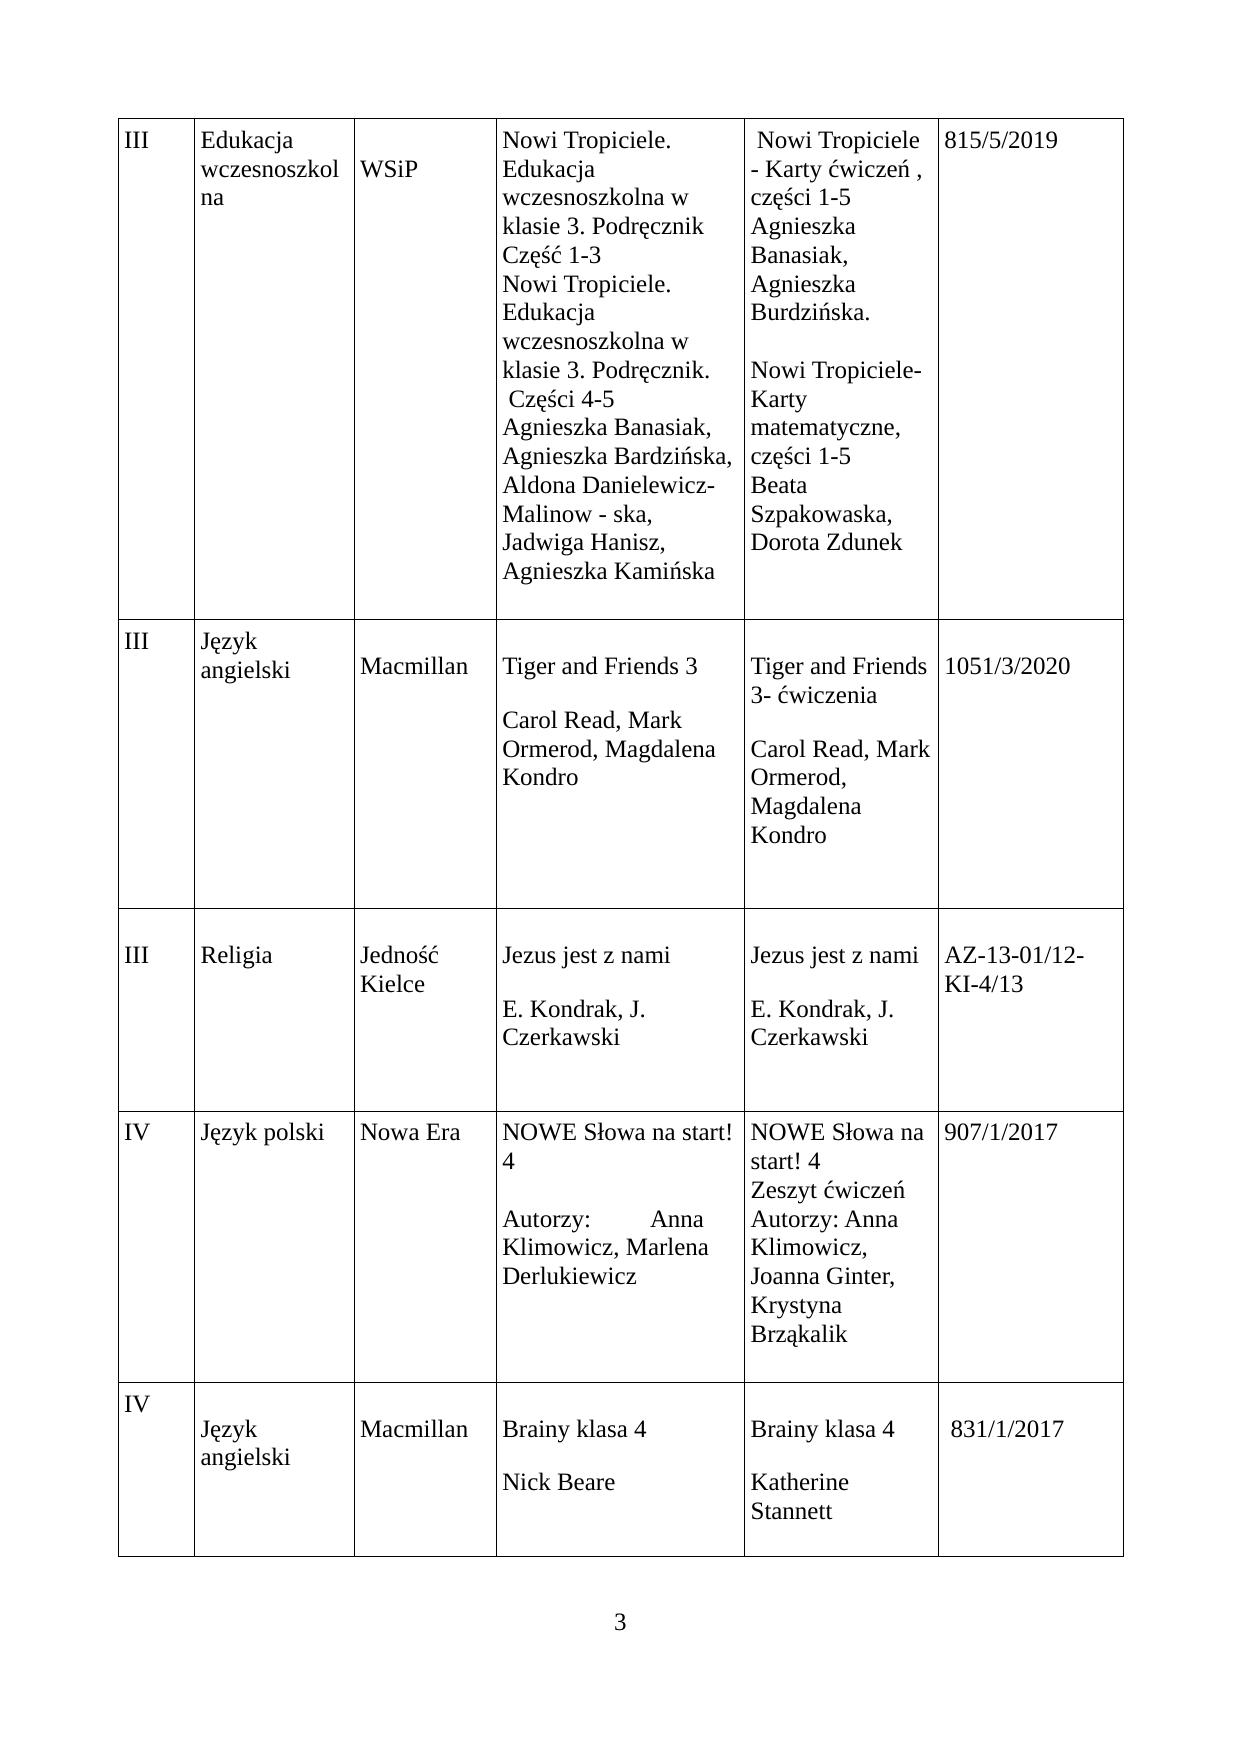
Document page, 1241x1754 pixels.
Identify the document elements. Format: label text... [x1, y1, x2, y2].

table_cell Jezus jest z nami E. Kondrak, J. Czerkawski [745, 909, 938, 1111]
table_cell WSiP [355, 119, 496, 619]
table_cell Brainy klasa 4 Nick Beare [497, 1383, 744, 1556]
table_cell AZ-13-01/12-KI-4/13 [939, 909, 1123, 1111]
table_cell Macmillan [355, 1383, 496, 1556]
table_cell III [119, 620, 194, 908]
table_cell Nowi Tropiciele - Karty ćwiczeń , części 1-5 Agnieszka Banasiak, Agnieszka Burdzińska. Nowi Tropiciele- Karty matematyczne, części 1-5 Beata Szpakowaska, Dorota Zdunek [745, 119, 938, 619]
table_cell Religia [195, 909, 354, 1111]
table_cell III [119, 119, 194, 619]
table_cell Nowi Tropiciele. Edukacja wczesnoszkolna w klasie 3. Podręcznik Część 1-3 Nowi Tropiciele. Edukacja wczesnoszkolna w klasie 3. Podręcznik. Części 4-5 Agnieszka Banasiak, Agnieszka Bardzińska, Aldona Danielewicz-Malinow - ska, Jadwiga Hanisz, Agnieszka Kamińska [497, 119, 744, 619]
table_cell 907/1/2017 [939, 1112, 1123, 1382]
table_cell 1051/3/2020 [939, 620, 1123, 908]
table_cell Nowa Era [355, 1112, 496, 1382]
table_cell Język angielski [195, 1383, 354, 1556]
table_cell III [119, 909, 194, 1111]
table_cell Brainy klasa 4 Katherine Stannett [745, 1383, 938, 1556]
table_cell IV [119, 1112, 194, 1382]
table_cell 815/5/2019 [939, 119, 1123, 619]
table_cell IV [119, 1383, 194, 1556]
table_cell Tiger and Friends 3- ćwiczenia Carol Read, Mark Ormerod, Magdalena Kondro [745, 620, 938, 908]
table_cell NOWE Słowa na start! 4 Autorzy: Anna Klimowicz, Marlena Derlukiewicz [497, 1112, 744, 1382]
table_cell Macmillan [355, 620, 496, 908]
table_cell Jedność Kielce [355, 909, 496, 1111]
table_cell Edukacja wczesnoszkolna [195, 119, 354, 619]
table_cell Jezus jest z nami E. Kondrak, J. Czerkawski [497, 909, 744, 1111]
table_cell 831/1/2017 [939, 1383, 1123, 1556]
table_cell NOWE Słowa na start! 4 Zeszyt ćwiczeń Autorzy: Anna Klimowicz, Joanna Ginter, Krystyna Brząkalik [745, 1112, 938, 1382]
table_cell Tiger and Friends 3 Carol Read, Mark Ormerod, Magdalena Kondro [497, 620, 744, 908]
table_cell Język polski [195, 1112, 354, 1382]
table_cell Język angielski [195, 620, 354, 908]
